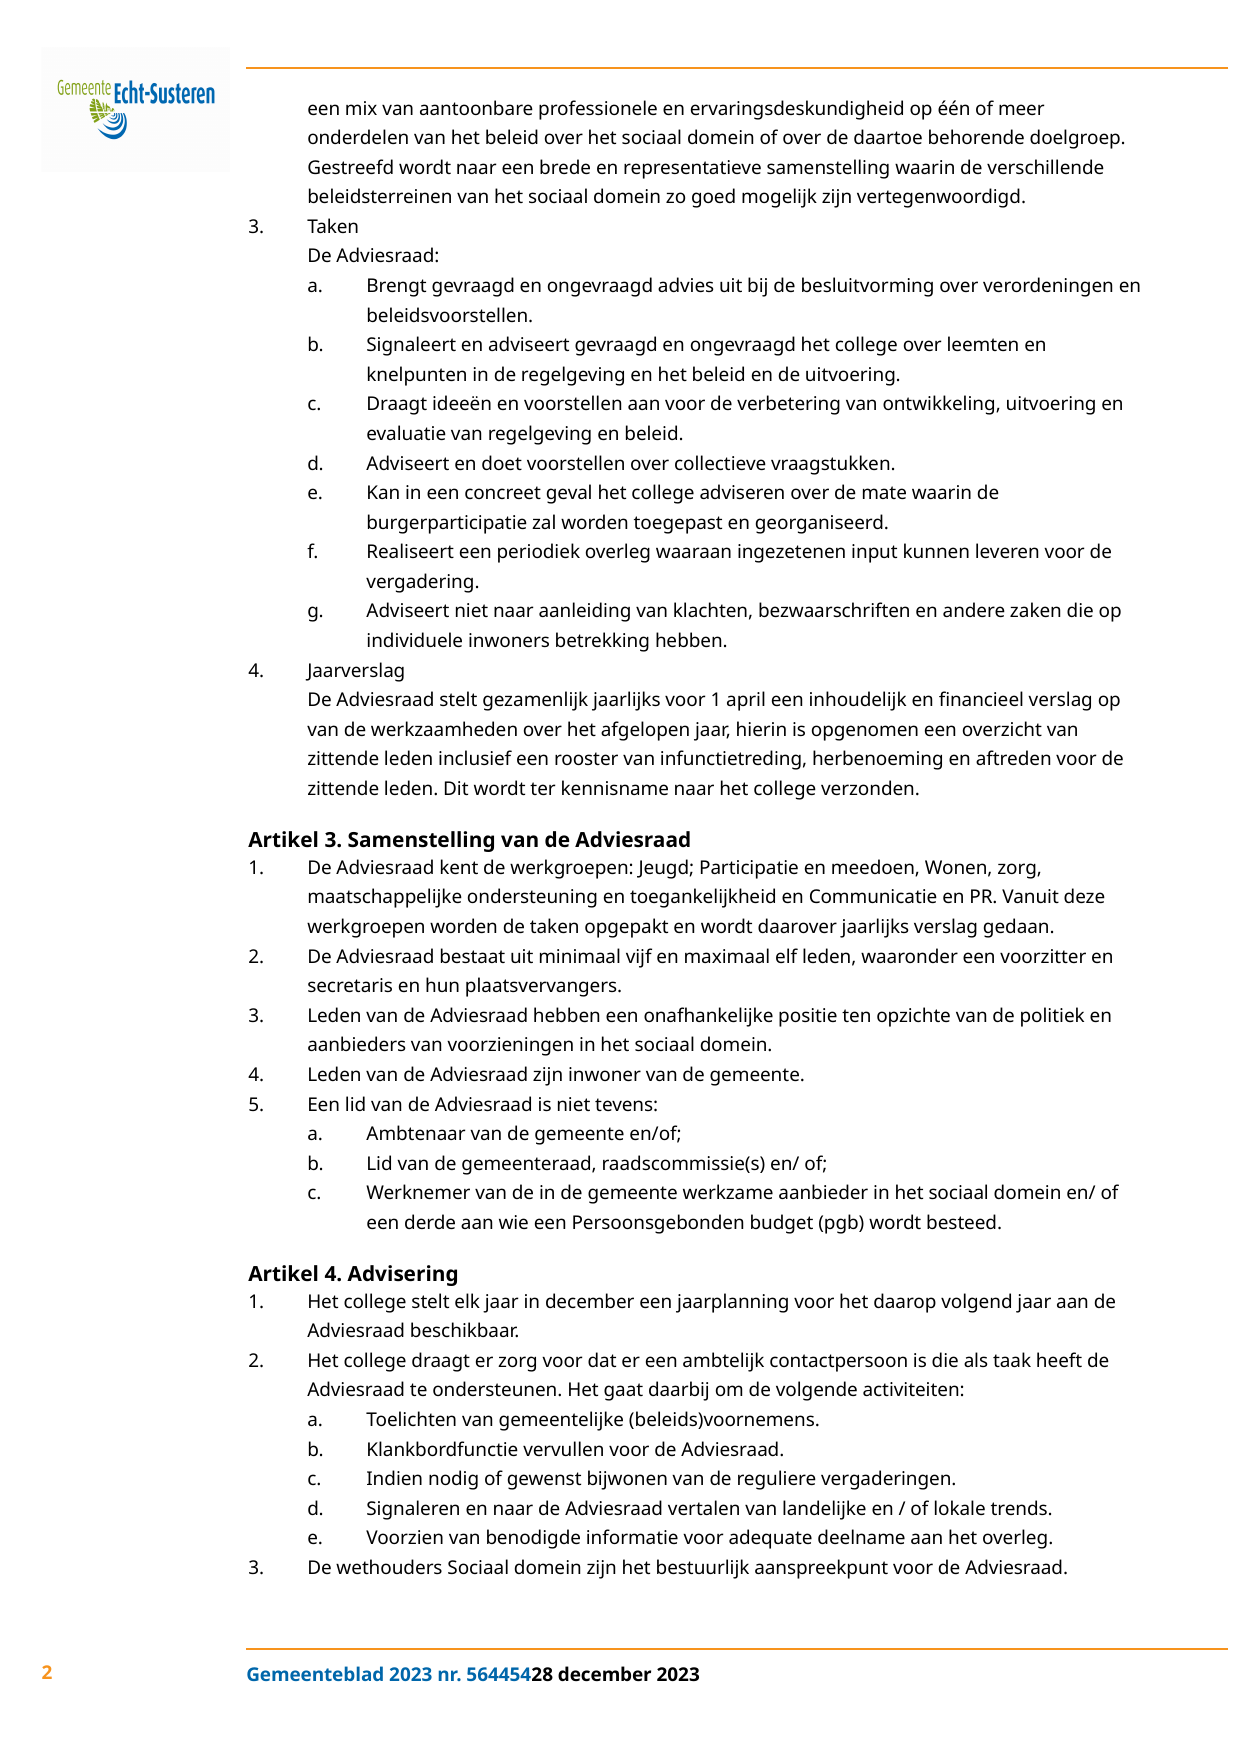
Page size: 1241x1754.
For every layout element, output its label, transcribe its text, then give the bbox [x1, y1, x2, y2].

list De Adviesraad stelt gezamenlijk jaarlijks voor 1 april een inhoudelijk en financieel verslag op van de werkzaamheden over het afgelopen jaar, hierin is opgenomen een overzicht van zittende leden inclusief een rooster van infunctietreding, herbenoeming en aftreden voor de zittende leden. Dit wordt ter kennisname naar het college verzonden. [248, 686, 1152, 801]
list Realiseert een periodiek overleg waaraan ingezetenen input kunnen leveren voor de vergadering. [307, 538, 1152, 594]
list Jaarverslag [248, 657, 1152, 683]
list Adviseert niet naar aanleiding van klachten, bezwaarschriften en andere zaken die op individuele inwoners betrekking hebben. [307, 598, 1152, 653]
list De Adviesraad: [248, 243, 1152, 268]
list Indien nodig of gewenst bijwonen van de reguliere vergaderingen. [307, 1465, 1152, 1491]
list Adviseert en doet voorstellen over collectieve vraagstukken. [307, 450, 1152, 476]
list Voorzien van benodigde informatie voor adequate deelname aan het overleg. [307, 1524, 1152, 1550]
list Signaleren en naar de Adviesraad vertalen van landelijke en / of lokale trends. [307, 1495, 1152, 1521]
list De Adviesraad kent de werkgroepen: Jeugd; Participatie en meedoen, Wonen, zorg, maatschappelijke ondersteuning en toegankelijkheid en Communicatie en PR. Vanuit deze werkgroepen worden de taken opgepakt en wordt daarover jaarlijks verslag gedaan. [248, 854, 1152, 939]
list Toelichten van gemeentelijke (beleids)voornemens. [307, 1406, 1152, 1432]
list Leden van de Adviesraad zijn inwoner van de gemeente. [248, 1061, 1152, 1087]
list Draagt ideeën en voorstellen aan voor de verbetering van ontwikkeling, uitvoering en evaluatie van regelgeving en beleid. [307, 391, 1152, 446]
list Een lid van de Adviesraad is niet tevens: [248, 1091, 1152, 1116]
list Signaleert en adviseert gevraagd en ongevraagd het college over leemten en knelpunten in de regelgeving en het beleid en de uitvoering. [307, 331, 1152, 387]
list Lid van de gemeenteraad, raadscommissie(s) en/ of; [307, 1150, 1152, 1176]
list Taken [248, 213, 1152, 239]
list Het college draagt er zorg voor dat er een ambtelijk contactpersoon is die als taak heeft de Adviesraad te ondersteunen. Het gaat daarbij om de volgende activiteiten: [248, 1347, 1152, 1402]
list De Adviesraad bestaat uit minimaal vijf en maximaal elf leden, waaronder een voorzitter en secretaris en hun plaatsvervangers. [248, 943, 1152, 998]
list Brengt gevraagd en ongevraagd advies uit bij de besluitvorming over verordeningen en beleidsvoorstellen. [307, 272, 1152, 328]
list Werknemer van de in de gemeente werkzame aanbieder in het sociaal domein en/ of een derde aan wie een Persoonsgebonden budget (pgb) wordt besteed. [307, 1179, 1152, 1235]
list Ambtenaar van de gemeente en/of; [307, 1120, 1152, 1146]
picture [41, 47, 231, 172]
list een mix van aantoonbare professionele en ervaringsdeskundigheid op één of meer onderdelen van het beleid over het sociaal domein of over de daartoe behorende doelgroep. Gestreefd wordt naar een brede en representatieve samenstelling waarin de verschillende beleidsterreinen van het sociaal domein zo goed mogelijk zijn vertegenwoordigd. [248, 95, 1152, 209]
list Het college stelt elk jaar in december een jaarplanning voor het daarop volgend jaar aan de Adviesraad beschikbaar. [248, 1288, 1152, 1343]
list Leden van de Adviesraad hebben een onafhankelijke positie ten opzichte van de politiek en aanbieders van voorzieningen in het sociaal domein. [248, 1002, 1152, 1057]
text Artikel 3. Samenstelling van de Adviesraad [248, 826, 1152, 854]
list Kan in een concreet geval het college adviseren over de mate waarin de burgerparticipatie zal worden toegepast en georganiseerd. [307, 479, 1152, 535]
text Artikel 4. Advisering [248, 1259, 1152, 1288]
list Klankbordfunctie vervullen voor de Adviesraad. [307, 1436, 1152, 1462]
list De wethouders Sociaal domein zijn het bestuurlijk aanspreekpunt voor de Adviesraad. [248, 1554, 1152, 1580]
